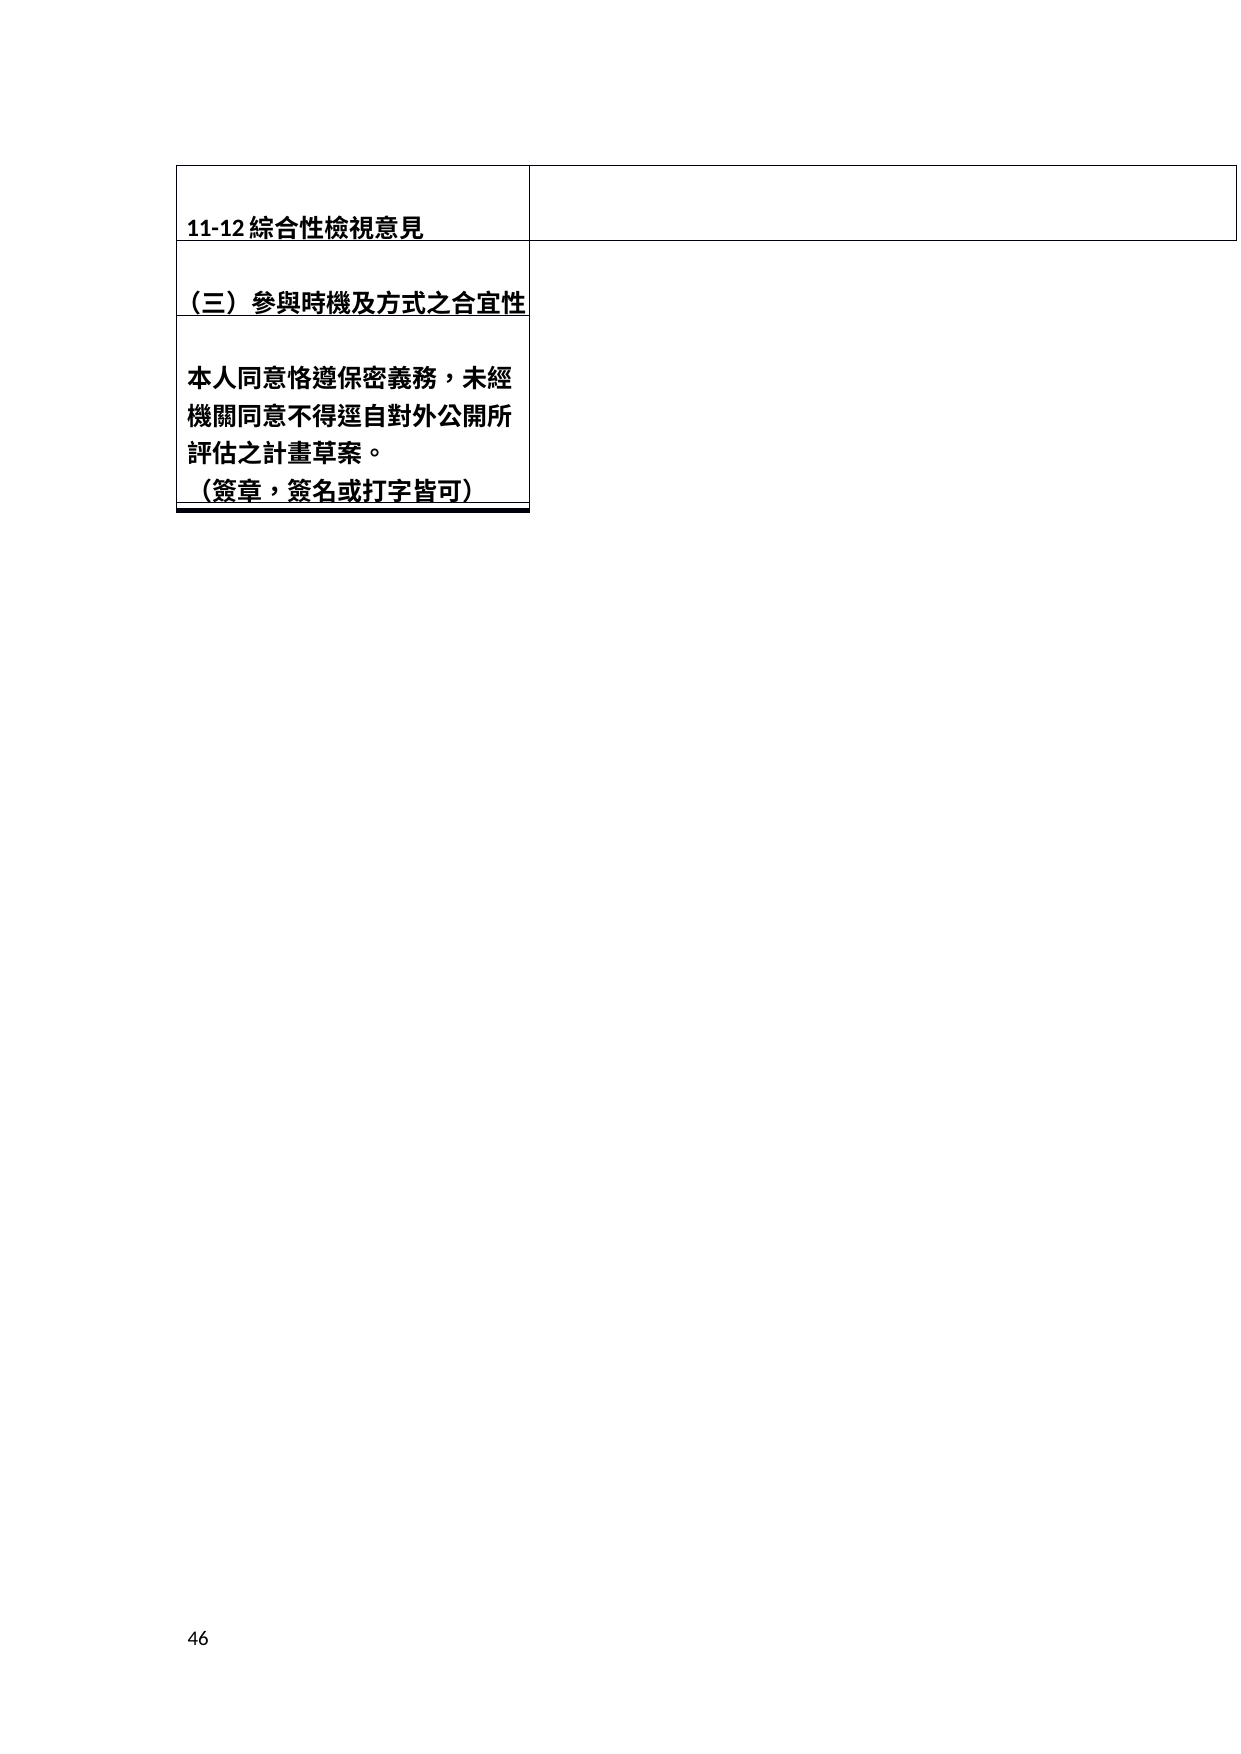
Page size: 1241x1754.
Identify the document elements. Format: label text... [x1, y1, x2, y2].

table_cell 本人同意恪遵保密義務，未經機關同意不得逕自對外公開所評估之計畫草案。 （簽章，簽名或打字皆可） [177, 316, 529, 502]
table_cell （三）參與時機及方式之合宜性 [177, 241, 529, 314]
table_cell [530, 166, 1236, 239]
table_cell 11-12綜合性檢視意見 [177, 166, 529, 239]
